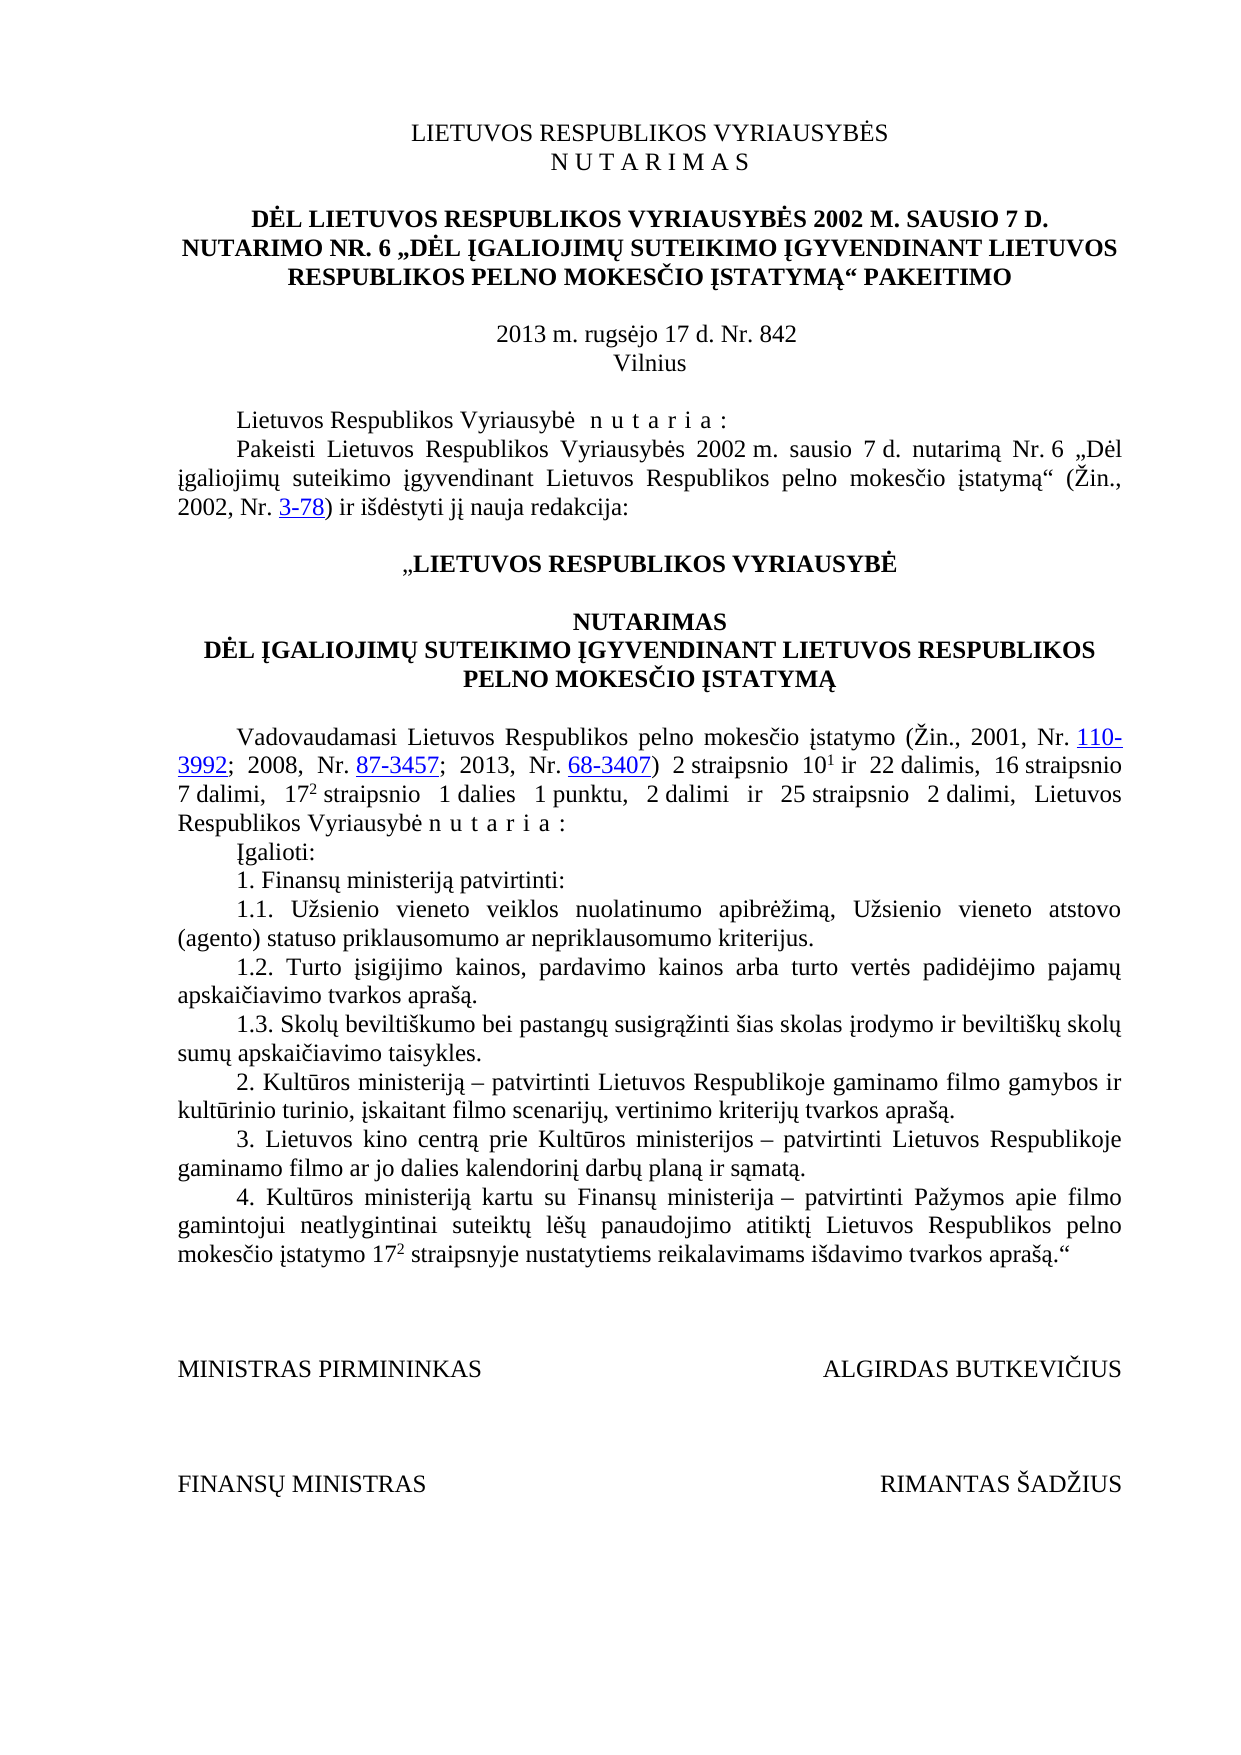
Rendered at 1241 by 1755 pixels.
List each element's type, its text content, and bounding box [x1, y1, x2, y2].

text Vadovaudamasi Lietuvos Respublikos pelno mokesčio įstatymo (Žin., 2001, Nr. 110-3992; 2008, Nr. 87-3457; 2013, Nr. 68-3407) 2 straipsnio 101 ir 22 dalimis, 16 straipsnio 7 dalimi, 172 straipsnio 1 dalies 1 punktu, 2 dalimi ir 25 straipsnio 2 dalimi, Lietuvos Respublikos Vyriausybė nutaria: [177, 722, 1122, 837]
text 4. Kultūros ministeriją kartu su Finansų ministerija – patvirtinti Pažymos apie filmo gamintojui neatlygintinai suteiktų lėšų panaudojimo atitiktį Lietuvos Respublikos pelno mokesčio įstatymo 172 straipsnyje nustatytiems reikalavimams išdavimo tvarkos aprašą.“ [177, 1182, 1122, 1268]
text Įgalioti: [177, 837, 1122, 866]
text DĖL ĮGALIOJIMŲ SUTEIKIMO ĮGYVENDINANT LIETUVOS RESPUBLIKOS PELNO MOKESČIO ĮSTATYMĄ [177, 636, 1122, 693]
text n u t a r i m a s [177, 147, 1122, 176]
text „LIETUVOS RESPUBLIKOS VYRIAUSYBĖ [177, 549, 1122, 578]
text NUTARIMAS [177, 607, 1122, 636]
text 1.2. Turto įsigijimo kainos, pardavimo kainos arba turto vertės padidėjimo pajamų apskaičiavimo tvarkos aprašą. [177, 952, 1122, 1009]
text 1.3. Skolų beviltiškumo bei pastangų susigrąžinti šias skolas įrodymo ir beviltiškų skolų sumų apskaičiavimo taisykles. [177, 1009, 1122, 1067]
text Lietuvos Respublikos Vyriausybė nutaria: [177, 406, 1122, 434]
text Vilnius [177, 348, 1122, 377]
text Ministras Pirmininkas Algirdas Butkevičius [177, 1354, 1122, 1383]
text Dėl LIETUVOS RESPUBLIKOS VYRIAUSYBĖS 2002 M. SAUSIO 7 D. NUTARIMO Nr. 6 „DĖL ĮGALIOJIMŲ SUTEIKIMO ĮGYVENDINANT LIETUVOS RESPUBLIKOS PELNO MOKESČIO ĮSTATYMĄ“ PAKEITIMO [177, 204, 1122, 291]
text Pakeisti Lietuvos Respublikos Vyriausybės 2002 m. sausio 7 d. nutarimą Nr. 6 „Dėl įgaliojimų suteikimo įgyvendinant Lietuvos Respublikos pelno mokesčio įstatymą“ (Žin., 2002, Nr. 3-78) ir išdėstyti jį nauja redakcija: [177, 434, 1122, 521]
text Lietuvos Respublikos Vyriausybės [177, 118, 1122, 147]
text Finansų ministras Rimantas Šadžius [177, 1469, 1122, 1498]
text 1. Finansų ministeriją patvirtinti: [177, 866, 1122, 894]
text 2. Kultūros ministeriją – patvirtinti Lietuvos Respublikoje gaminamo filmo gamybos ir kultūrinio turinio, įskaitant filmo scenarijų, vertinimo kriterijų tvarkos aprašą. [177, 1067, 1122, 1124]
text 2013 m. rugsėjo 17 d. Nr. 842 [177, 319, 1122, 348]
text 3. Lietuvos kino centrą prie Kultūros ministerijos – patvirtinti Lietuvos Respublikoje gaminamo filmo ar jo dalies kalendorinį darbų planą ir sąmatą. [177, 1124, 1122, 1182]
text 1.1. Užsienio vieneto veiklos nuolatinumo apibrėžimą, Užsienio vieneto atstovo (agento) statuso priklausomumo ar nepriklausomumo kriterijus. [177, 894, 1122, 952]
